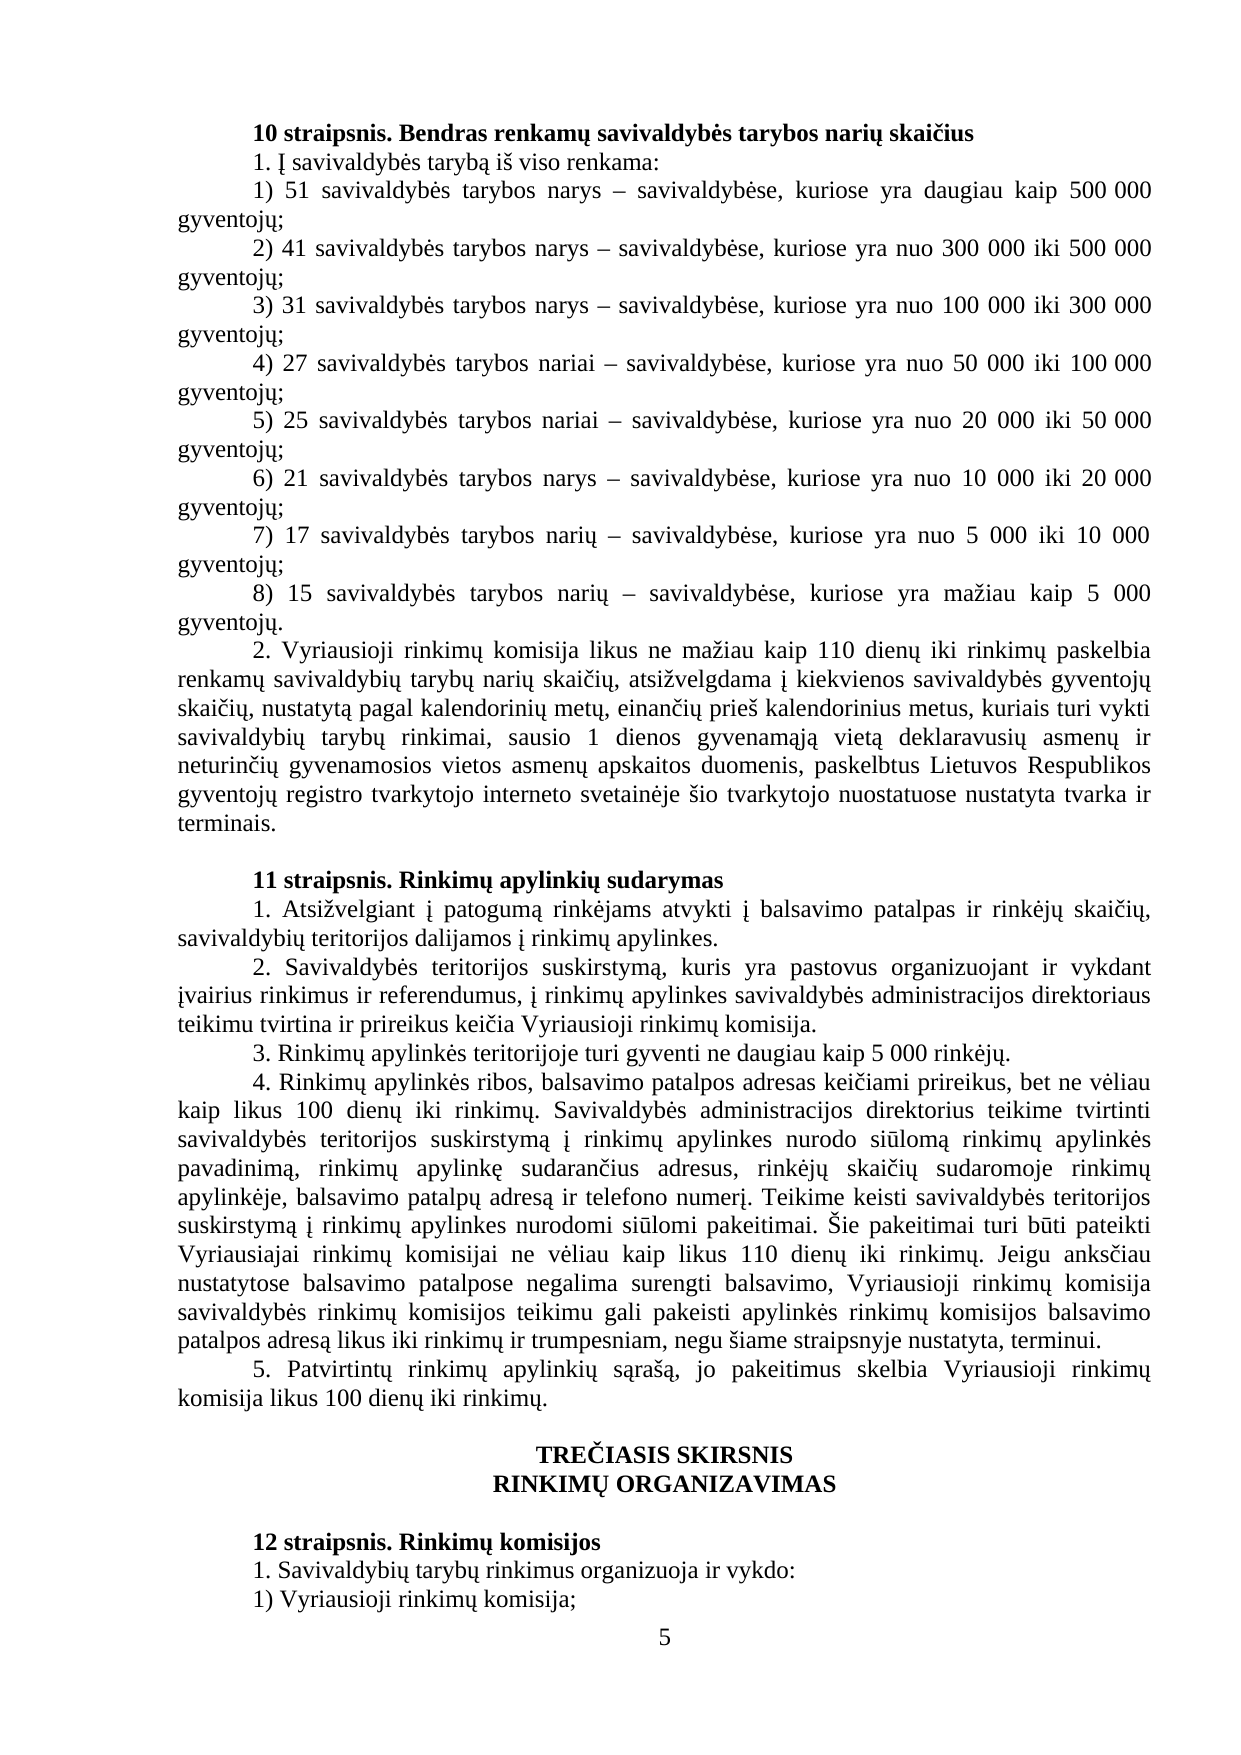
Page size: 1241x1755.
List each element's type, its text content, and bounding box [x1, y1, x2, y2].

text 4) 27 savivaldybės tarybos nariai – savivaldybėse, kuriose yra nuo 50 000 iki 100 000 gyventojų; [177, 348, 1152, 406]
text 6) 21 savivaldybės tarybos narys – savivaldybėse, kuriose yra nuo 10 000 iki 20 000 gyventojų; [177, 463, 1152, 521]
text 2) 41 savivaldybės tarybos narys – savivaldybėse, kuriose yra nuo 300 000 iki 500 000 gyventojų; [177, 233, 1152, 291]
text 11 straipsnis. Rinkimų apylinkių sudarymas [177, 866, 1152, 894]
text 1. Į savivaldybės tarybą iš viso renkama: [177, 147, 1152, 176]
text 2. Vyriausioji rinkimų komisija likus ne mažiau kaip 110 dienų iki rinkimų paskelbia renkamų savivaldybių tarybų narių skaičių, atsižvelgdama į kiekvienos savivaldybės gyventojų skaičių, nustatytą pagal kalendorinių metų, einančių prieš kalendorinius metus, kuriais turi vykti savivaldybių tarybų rinkimai, sausio 1 dienos gyvenamąją vietą deklaravusių asmenų ir neturinčių gyvenamosios vietos asmenų apskaitos duomenis, paskelbtus Lietuvos Respublikos gyventojų registro tvarkytojo interneto svetainėje šio tvarkytojo nuostatuose nustatyta tvarka ir terminais. [177, 636, 1152, 837]
text 3. Rinkimų apylinkės teritorijoje turi gyventi ne daugiau kaip 5 000 rinkėjų. [177, 1038, 1152, 1067]
text 5. Patvirtintų rinkimų apylinkių sąrašą, jo pakeitimus skelbia Vyriausioji rinkimų komisija likus 100 dienų iki rinkimų. [177, 1354, 1152, 1412]
text 10 straipsnis. Bendras renkamų savivaldybės tarybos narių skaičius [177, 118, 1152, 147]
text 1. Atsižvelgiant į patogumą rinkėjams atvykti į balsavimo patalpas ir rinkėjų skaičių, savivaldybių teritorijos dalijamos į rinkimų apylinkes. [177, 894, 1152, 952]
text 3) 31 savivaldybės tarybos narys – savivaldybėse, kuriose yra nuo 100 000 iki 300 000 gyventojų; [177, 291, 1152, 348]
text 4. Rinkimų apylinkės ribos, balsavimo patalpos adresas keičiami prireikus, bet ne vėliau kaip likus 100 dienų iki rinkimų. Savivaldybės administracijos direktorius teikime tvirtinti savivaldybės teritorijos suskirstymą į rinkimų apylinkes nurodo siūlomą rinkimų apylinkės pavadinimą, rinkimų apylinkę sudarančius adresus, rinkėjų skaičių sudaromoje rinkimų apylinkėje, balsavimo patalpų adresą ir telefono numerį. Teikime keisti savivaldybės teritorijos suskirstymą į rinkimų apylinkes nurodomi siūlomi pakeitimai. Šie pakeitimai turi būti pateikti Vyriausiajai rinkimų komisijai ne vėliau kaip likus 110 dienų iki rinkimų. Jeigu anksčiau nustatytose balsavimo patalpose negalima surengti balsavimo, Vyriausioji rinkimų komisija savivaldybės rinkimų komisijos teikimu gali pakeisti apylinkės rinkimų komisijos balsavimo patalpos adresą likus iki rinkimų ir trumpesniam, negu šiame straipsnyje nustatyta, terminui. [177, 1067, 1152, 1354]
text 2. Savivaldybės teritorijos suskirstymą, kuris yra pastovus organizuojant ir vykdant įvairius rinkimus ir referendumus, į rinkimų apylinkes savivaldybės administracijos direktoriaus teikimu tvirtina ir prireikus keičia Vyriausioji rinkimų komisija. [177, 952, 1152, 1038]
text 7) 17 savivaldybės tarybos narių – savivaldybėse, kuriose yra nuo 5 000 iki 10 000 gyventojų; [177, 521, 1152, 578]
text 1) 51 savivaldybės tarybos narys – savivaldybėse, kuriose yra daugiau kaip 500 000 gyventojų; [177, 176, 1152, 233]
text RINKIMŲ ORGANIZAVIMAS [177, 1469, 1152, 1498]
text TREČIASIS SKIRSNIS [177, 1441, 1152, 1469]
text 1. Savivaldybių tarybų rinkimus organizuoja ir vykdo: [177, 1556, 1152, 1584]
text 5) 25 savivaldybės tarybos nariai – savivaldybėse, kuriose yra nuo 20 000 iki 50 000 gyventojų; [177, 406, 1152, 463]
text 12 straipsnis. Rinkimų komisijos [177, 1527, 1152, 1556]
text 1) Vyriausioji rinkimų komisija; [177, 1584, 1152, 1613]
text 8) 15 savivaldybės tarybos narių – savivaldybėse, kuriose yra mažiau kaip 5 000 gyventojų. [177, 578, 1152, 636]
